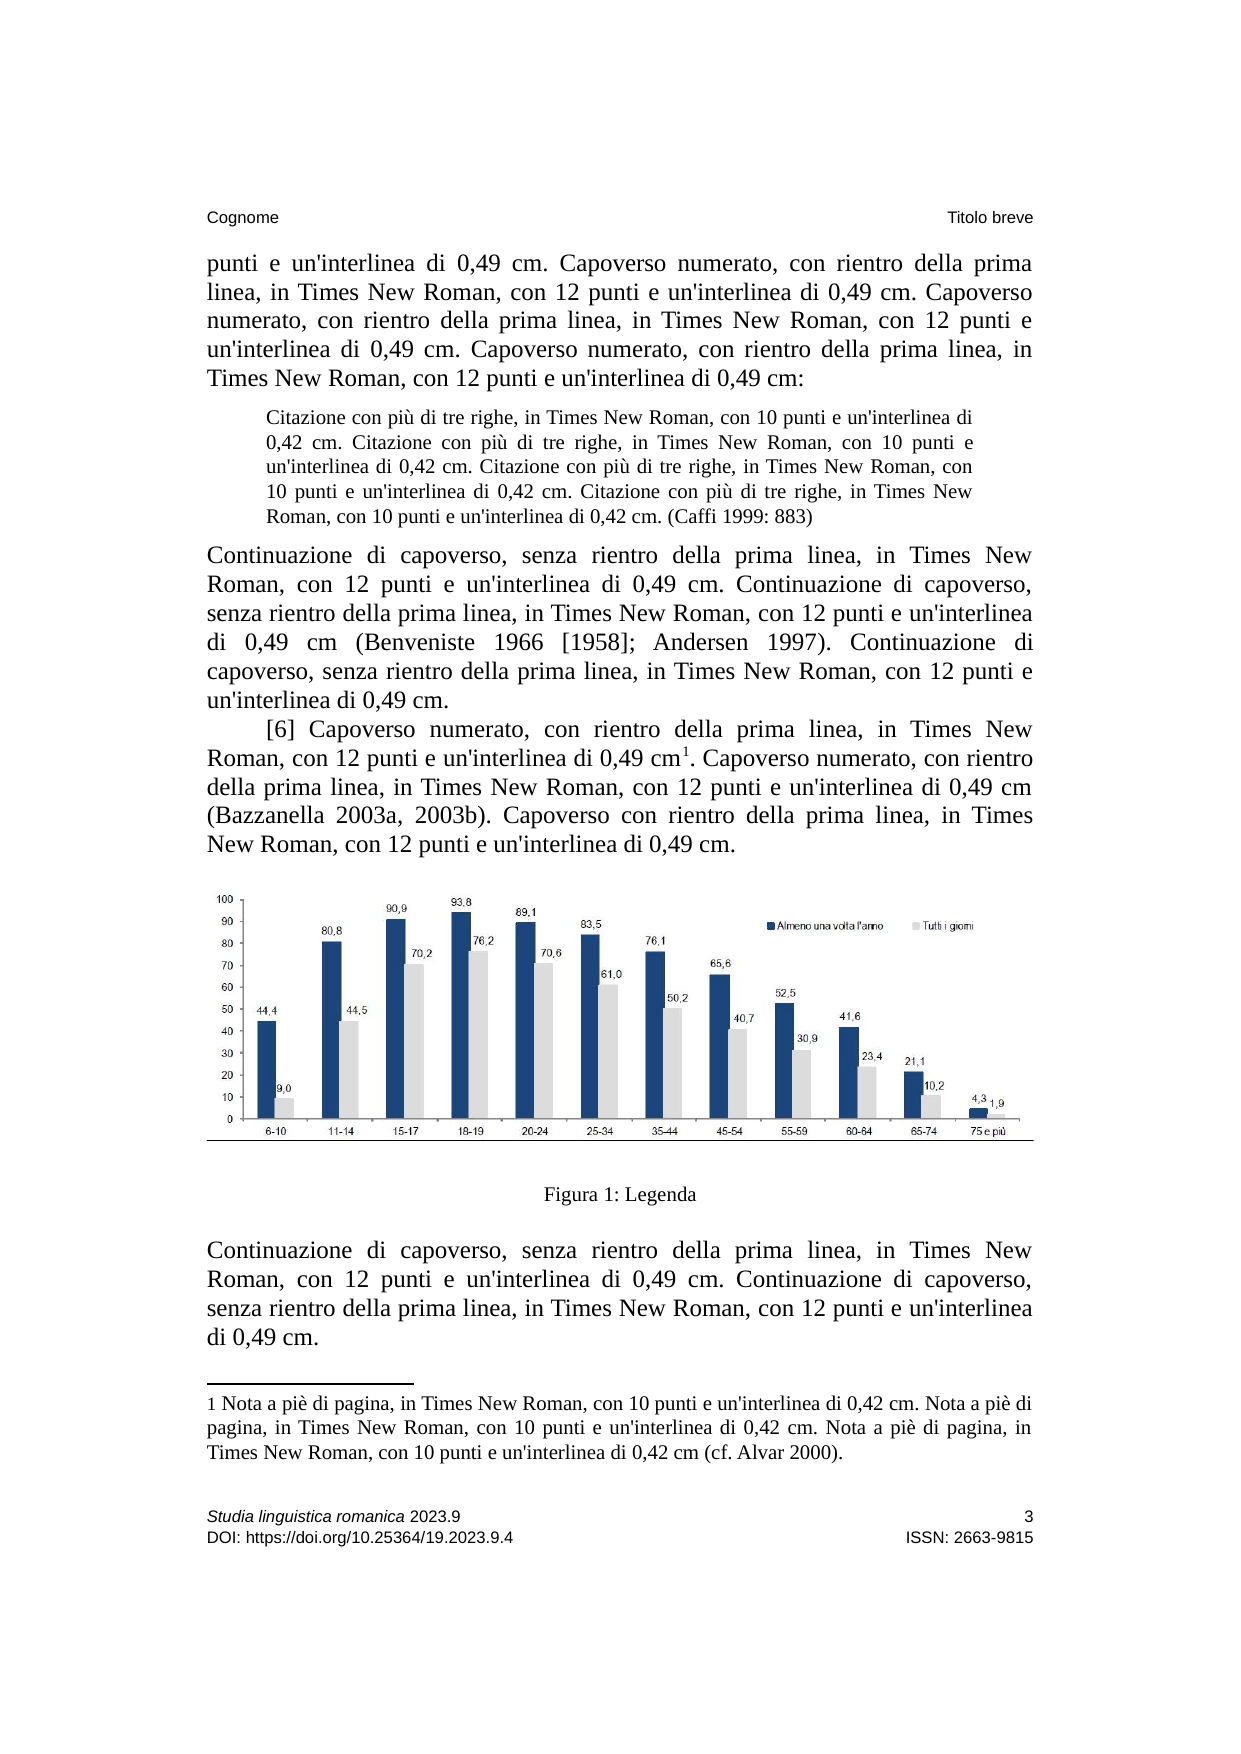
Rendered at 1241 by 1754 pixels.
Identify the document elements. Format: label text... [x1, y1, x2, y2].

text Citazione con più di tre righe, in Times New Roman, con 10 punti e un'interlinea di 0,42 cm. Citazione con più di tre righe, in Times New Roman, con 10 punti e un'interlinea di 0,42 cm. Citazione con più di tre righe, in Times New Roman, con 10 punti e un'interlinea di 0,42 cm. Citazione con più di tre righe, in Times New Roman, con 10 punti e un'interlinea di 0,42 cm. (Caffi 1999: 883) [266, 404, 974, 528]
picture [206, 887, 1034, 1154]
text Nota a piè di pagina, in Times New Roman, con 10 punti e un'interlinea di 0,42 cm. Nota a piè di pagina, in Times New Roman, con 10 punti e un'interlinea di 0,42 cm. Nota a piè di pagina, in Times New Roman, con 10 punti e un'interlinea di 0,42 cm (cf. Alvar 2000). [207, 1390, 1033, 1464]
text Continuazione di capoverso, senza rientro della prima linea, in Times New Roman, con 12 punti e un'interlinea di 0,49 cm. Continuazione di capoverso, senza rientro della prima linea, in Times New Roman, con 12 punti e un'interlinea di 0,49 cm. [207, 1236, 1033, 1352]
text Continuazione di capoverso, senza rientro della prima linea, in Times New Roman, con 12 punti e un'interlinea di 0,49 cm. Continuazione di capoverso, senza rientro della prima linea, in Times New Roman, con 12 punti e un'interlinea di 0,49 cm (Benveniste 1966 [1958]; Andersen 1997). Continuazione di capoverso, senza rientro della prima linea, in Times New Roman, con 12 punti e un'interlinea di 0,49 cm. [207, 540, 1033, 714]
text Figura 1: Legenda [207, 1182, 1033, 1207]
text [6] Capoverso numerato, con rientro della prima linea, in Times New Roman, con 12 punti e un'interlinea di 0,49 cm. Capoverso numerato, con rientro della prima linea, in Times New Roman, con 12 punti e un'interlinea di 0,49 cm (Bazzanella 2003a, 2003b). Capoverso con rientro della prima linea, in Times New Roman, con 12 punti e un'interlinea di 0,49 cm. [207, 714, 1033, 859]
text punti e un'interlinea di 0,49 cm. Capoverso numerato, con rientro della prima linea, in Times New Roman, con 12 punti e un'interlinea di 0,49 cm. Capoverso numerato, con rientro della prima linea, in Times New Roman, con 12 punti e un'interlinea di 0,49 cm. Capoverso numerato, con rientro della prima linea, in Times New Roman, con 12 punti e un'interlinea di 0,49 cm: [207, 248, 1033, 393]
